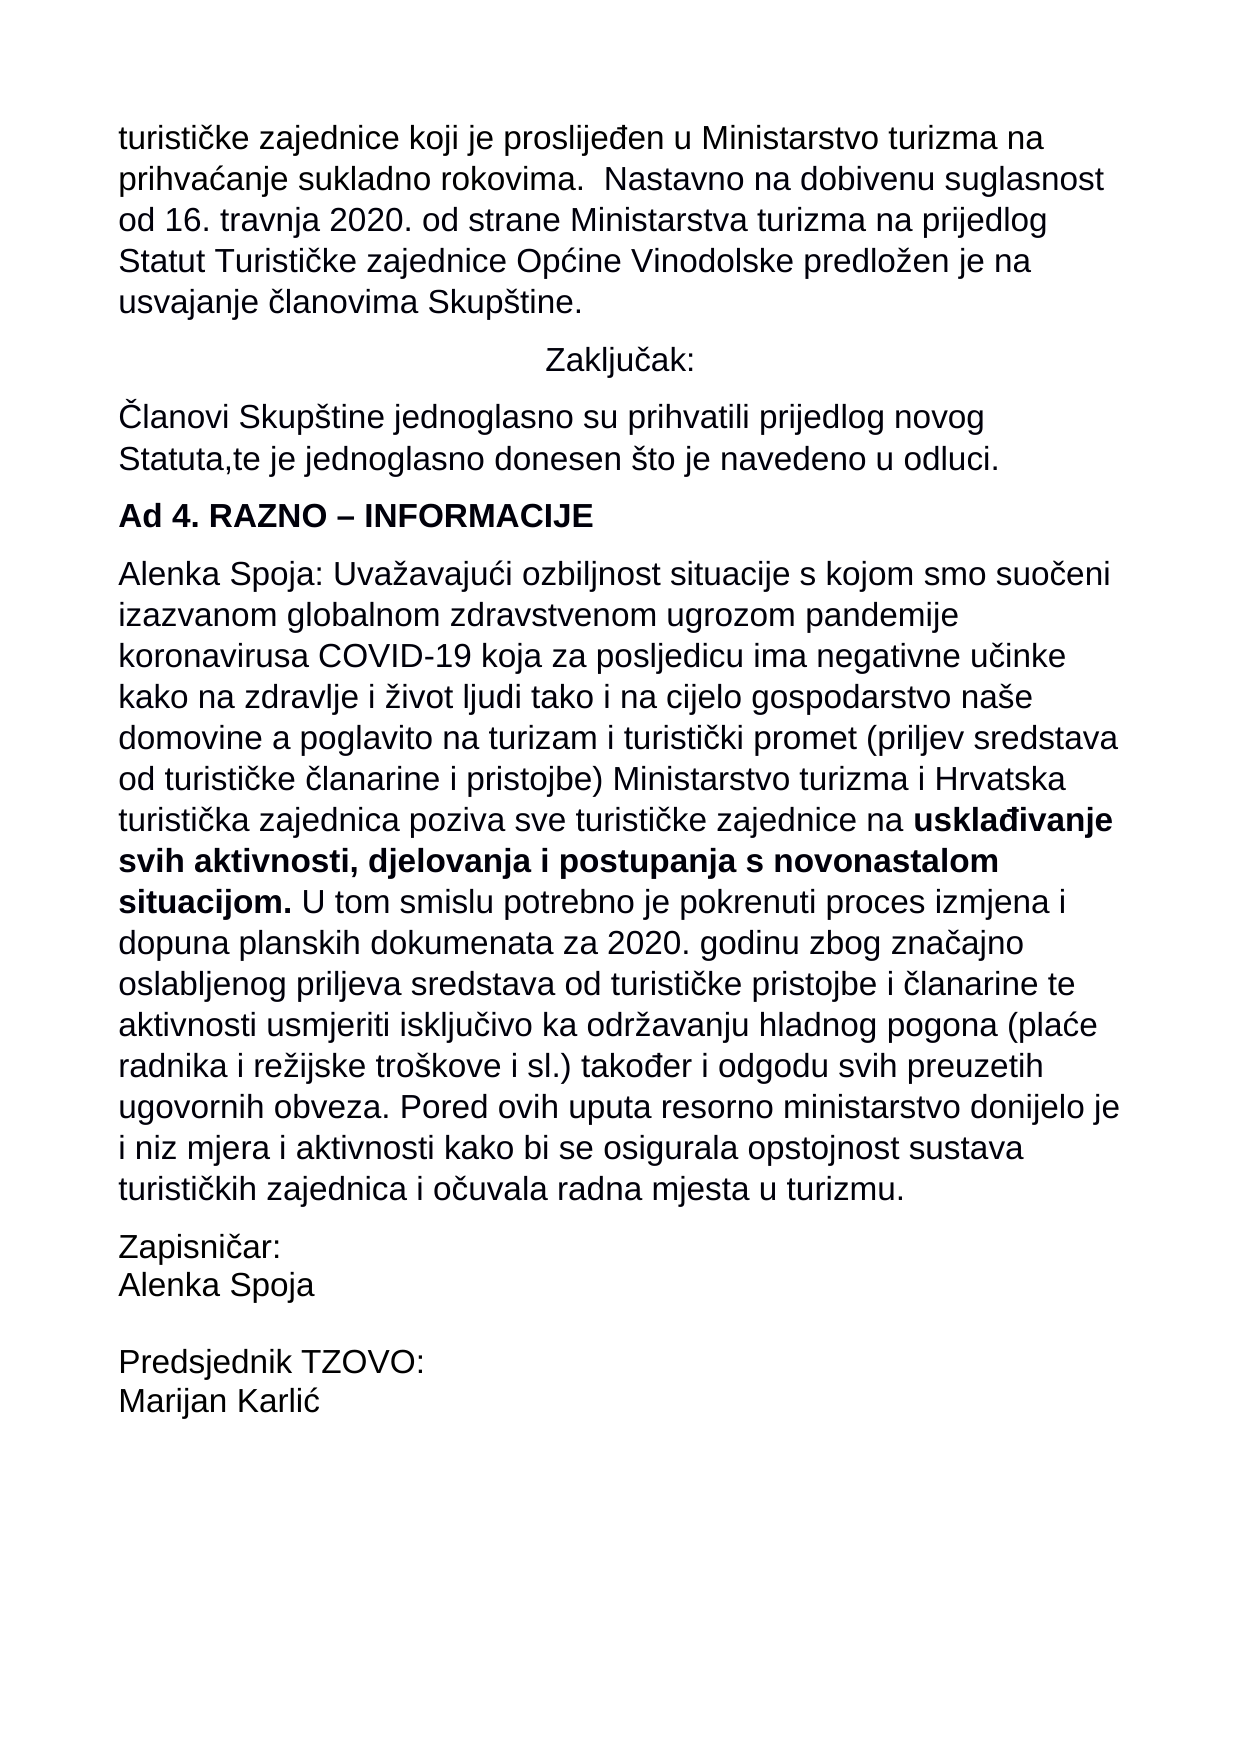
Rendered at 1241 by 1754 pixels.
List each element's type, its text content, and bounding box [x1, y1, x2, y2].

text Predsjednik TZOVO: [118, 1342, 1122, 1381]
text Zaključak: [118, 340, 1122, 378]
text Ad 4. RAZNO – INFORMACIJE [118, 496, 1122, 534]
text turističke zajednice koji je proslijeđen u Ministarstvo turizma na prihvaćanje sukladno rokovima. Nastavno na dobivenu suglasnost od 16. travnja 2020. od strane Ministarstva turizma na prijedlog Statut Turističke zajednice Općine Vinodolske predložen je na usvajanje članovima Skupštine. [118, 118, 1122, 321]
text Alenka Spoja [118, 1265, 1122, 1304]
text Članovi Skupštine jednoglasno su prihvatili prijedlog novog Statuta,te je jednoglasno donesen što je navedeno u odluci. [118, 397, 1122, 477]
text Marijan Karlić [118, 1381, 1122, 1419]
text Alenka Spoja: Uvažavajući ozbiljnost situacije s kojom smo suočeni izazvanom globalnom zdravstvenom ugrozom pandemije koronavirusa COVID-19 koja za posljedicu ima negativne učinke kako na zdravlje i život ljudi tako i na cijelo gospodarstvo naše domovine a poglavito na turizam i turistički promet (priljev sredstava od turističke članarine i pristojbe) Ministarstvo turizma i Hrvatska turistička zajednica poziva sve turističke zajednice na usklađivanje svih aktivnosti, djelovanja i postupanja s novonastalom situacijom. U tom smislu potrebno je pokrenuti proces izmjena i dopuna planskih dokumenata za 2020. godinu zbog značajno oslabljenog priljeva sredstava od turističke pristojbe i članarine te aktivnosti usmjeriti isključivo ka održavanju hladnog pogona (plaće radnika i režijske troškove i sl.) također i odgodu svih preuzetih ugovornih obveza. Pored ovih uputa resorno ministarstvo donijelo je i niz mjera i aktivnosti kako bi se osigurala opstojnost sustava turističkih zajednica i očuvala radna mjesta u turizmu. [118, 554, 1122, 1208]
text Zapisničar: [118, 1227, 1122, 1265]
